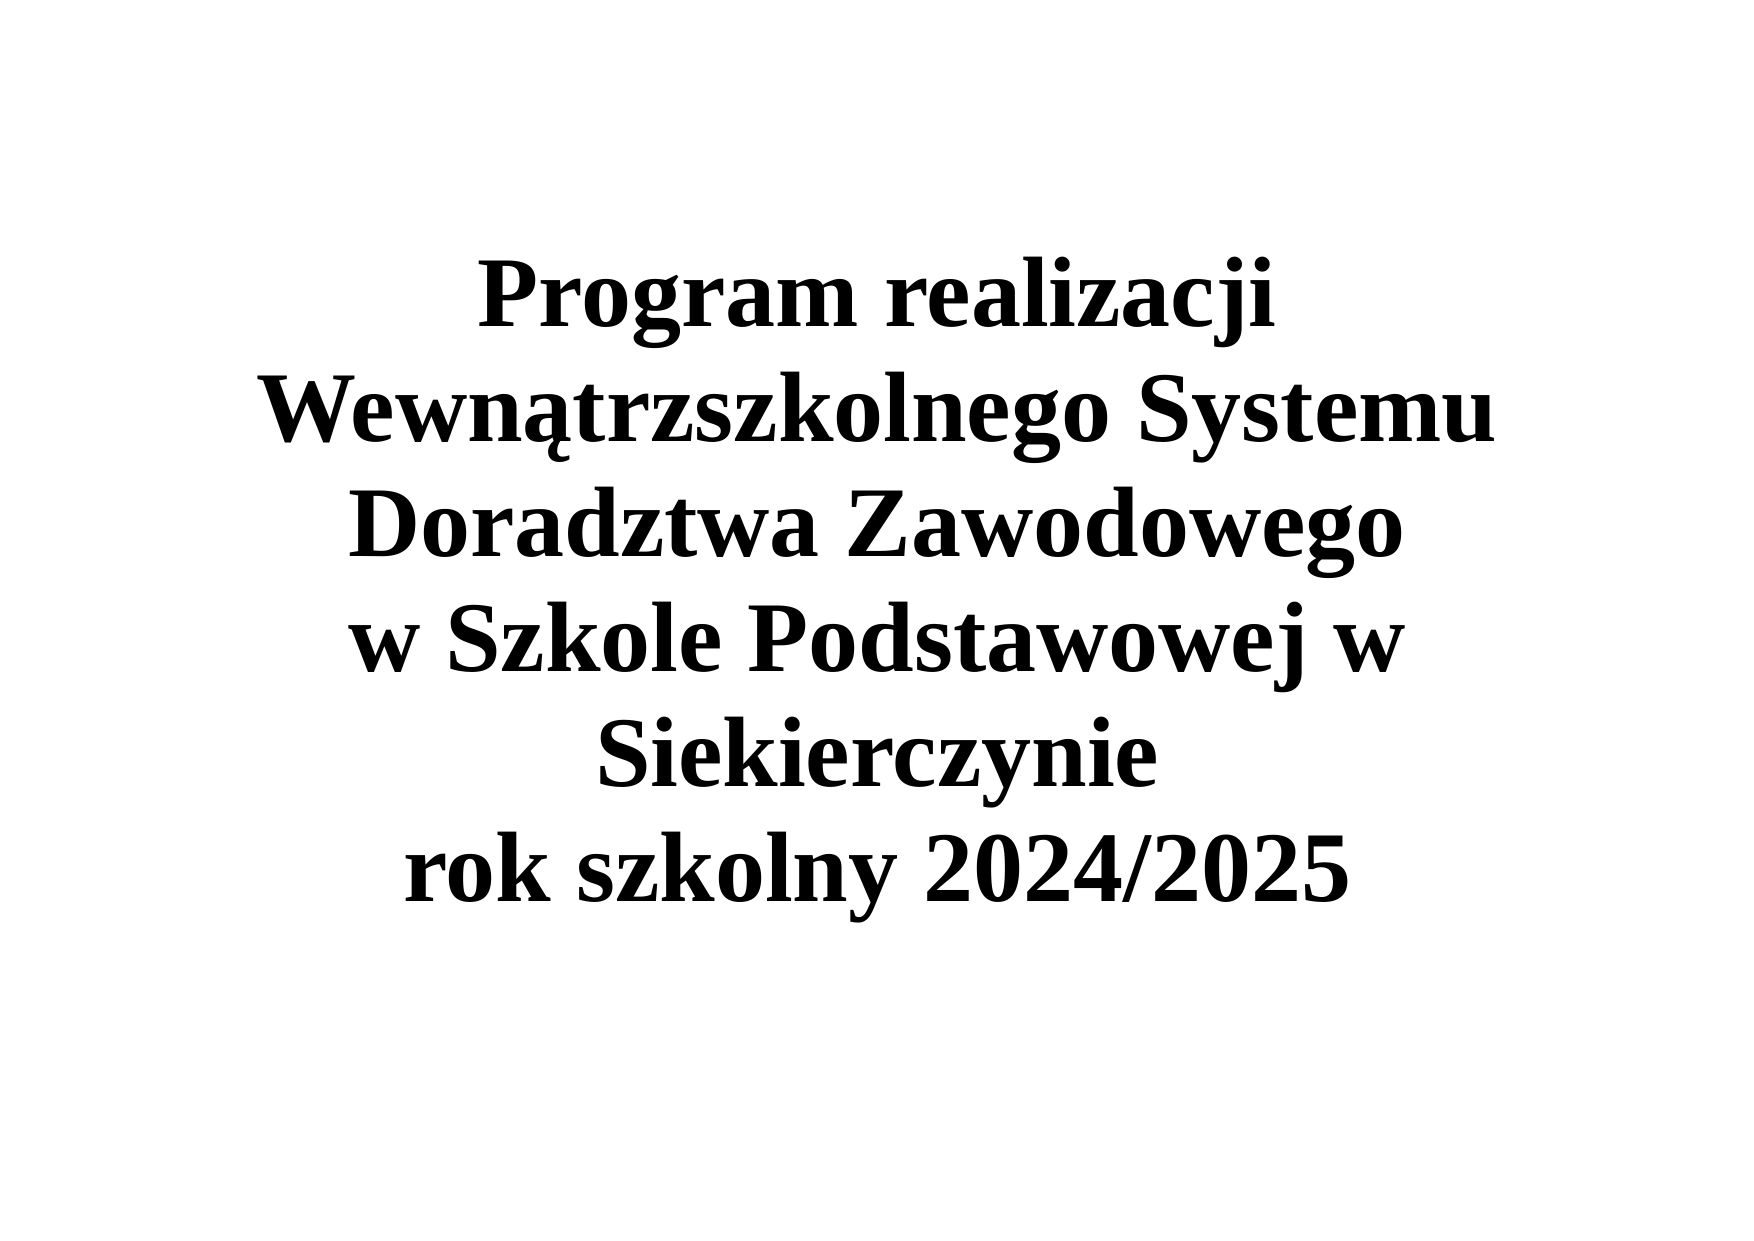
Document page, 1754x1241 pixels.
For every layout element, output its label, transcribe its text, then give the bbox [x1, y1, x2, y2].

text w Szkole Podstawowej w Siekierczynie [118, 578, 1636, 808]
text rok szkolny 2024/2025 [118, 808, 1636, 923]
text Program realizacji [118, 233, 1636, 348]
text Wewnątrzszkolnego Systemu Doradztwa Zawodowego [118, 348, 1636, 578]
